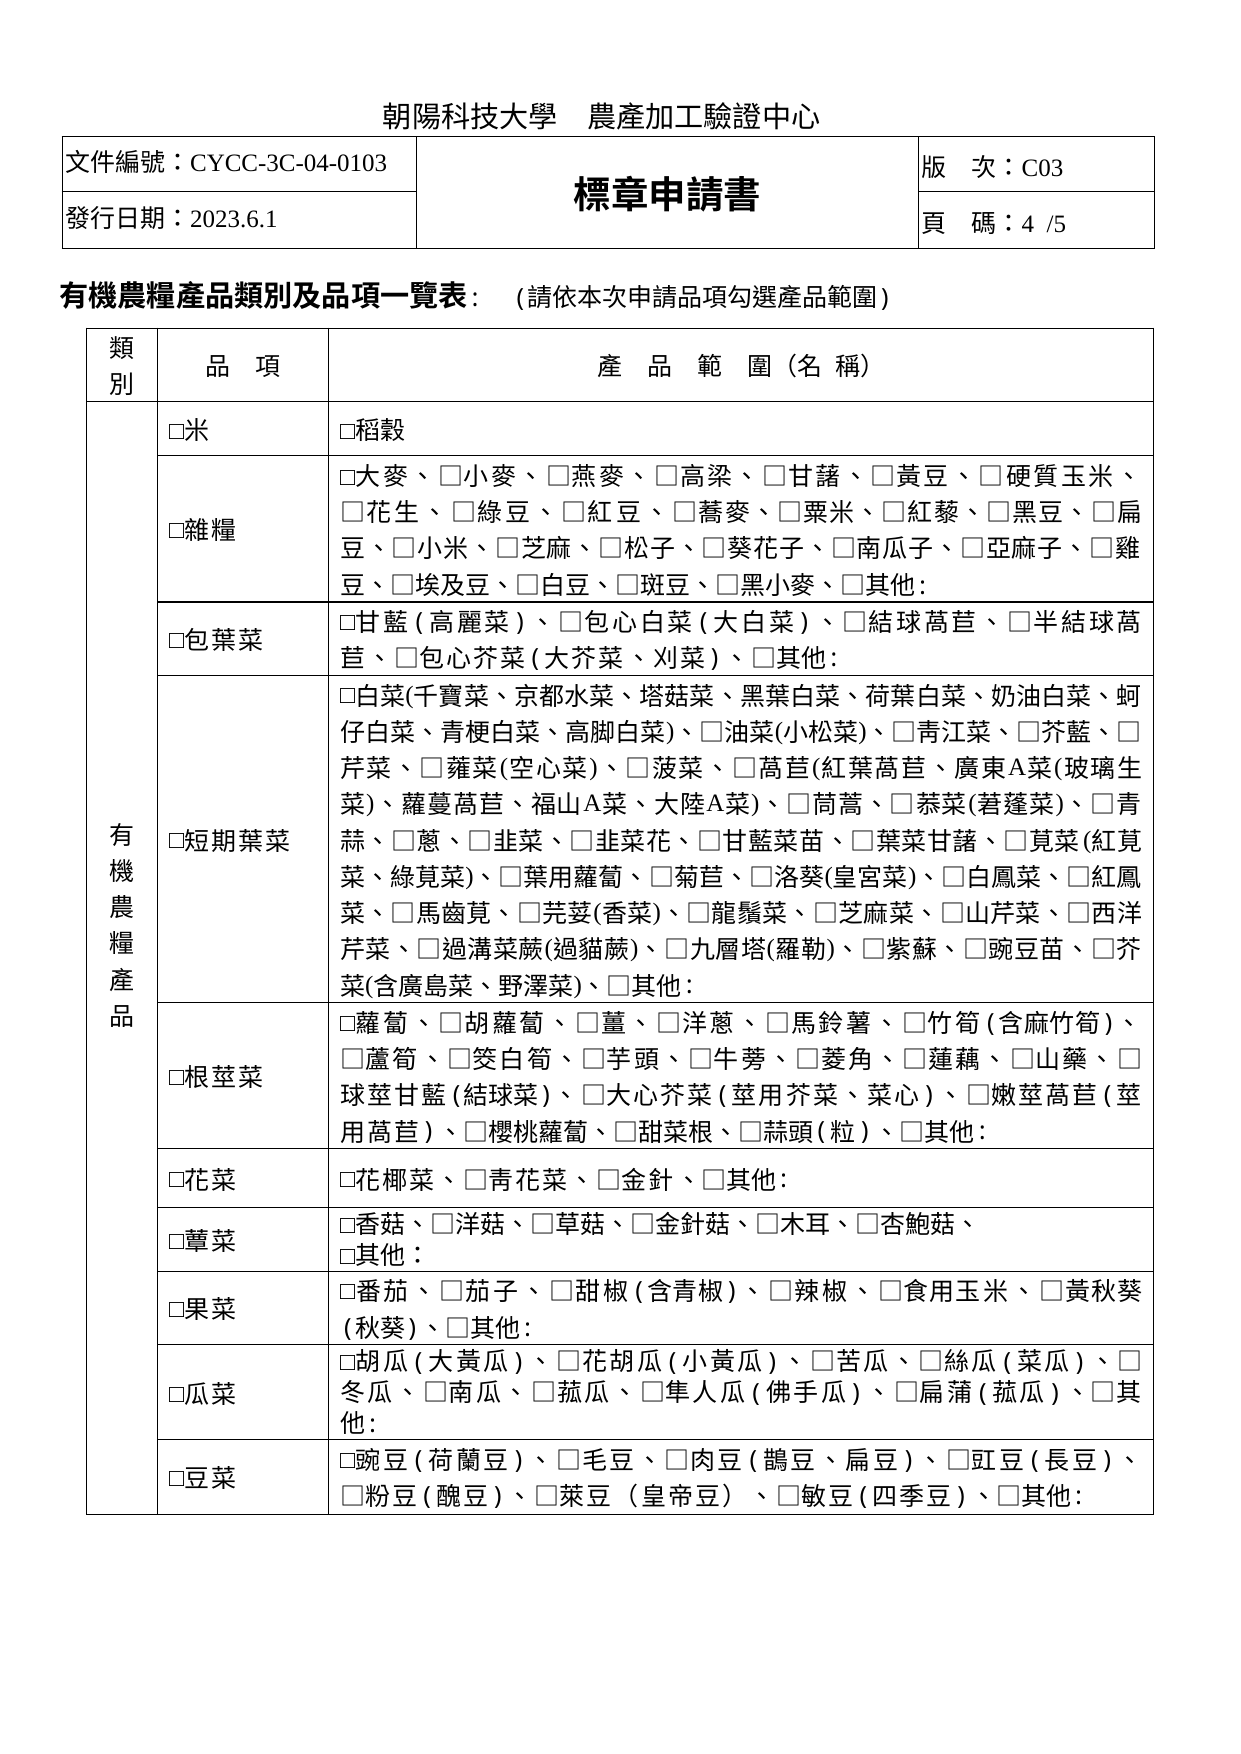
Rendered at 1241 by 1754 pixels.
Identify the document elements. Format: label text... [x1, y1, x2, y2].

table_cell □白菜(千寶菜、京都水菜、塔菇菜、黑葉白菜、荷葉白菜、奶油白菜、蚵仔白菜、青梗白菜、高脚白菜)、□油菜(小松菜)、□靑江菜、□芥藍、□芹菜、□蕹菜(空心菜)、□菠菜、□萵苣(紅葉萵苣、廣東A菜(玻璃生菜)、蘿蔓萵苣、福山A菜、大陸A菜)、□茼蒿、□菾菜(莙蓬菜)、□青蒜、□蔥、□韭菜、□韭菜花、□甘藍菜苗、□葉菜甘藷、□莧菜(紅莧菜、綠莧菜)、□葉用蘿蔔、□菊苣、□洛葵(皇宮菜)、□白鳳菜、□紅鳳菜、□馬齒莧、□芫荽(香菜)、□龍鬚菜、□芝麻菜、□山芹菜、□西洋芹菜、□過溝菜蕨(過貓蕨)、□九層塔(羅勒)、□紫蘇、□豌豆苗、□芥菜(含廣島菜、野澤菜)、□其他: [329, 676, 1153, 1002]
table_cell □雜糧 [158, 456, 328, 601]
table_cell □果菜 [158, 1272, 328, 1344]
table_cell □短期葉菜 [158, 676, 328, 1002]
table_cell □蘿蔔、□胡蘿蔔、□薑、□洋蔥、□馬鈴薯、□竹筍(含麻竹筍)、□蘆筍、□筊白筍、□芋頭、□牛蒡、□菱角、□蓮藕、□山藥、□球莖甘藍(結球菜)、□大心芥菜(莖用芥菜、菜心)、□嫩莖萵苣(莖用萵苣)、□櫻桃蘿蔔、□甜菜根、□蒜頭(粒)、□其他: [329, 1003, 1153, 1148]
table_cell □瓜菜 [158, 1345, 328, 1439]
table_cell □香菇、□洋菇、□草菇、□金針菇、□木耳、□杏鮑菇、 □其他： [329, 1208, 1153, 1271]
table_cell □包葉菜 [158, 603, 328, 675]
table_header 類別 [87, 329, 157, 401]
table_header 產 品 範 圍（名 稱） [329, 329, 1153, 401]
table_header 品 項 [158, 329, 328, 401]
table_cell □豆菜 [158, 1440, 328, 1514]
table_cell 有機農糧產品 [87, 402, 157, 1514]
table_cell □甘藍(高麗菜)、□包心白菜(大白菜)、□結球萵苣、□半結球萵苣、□包心芥菜(大芥菜、刈菜)、□其他: [329, 603, 1153, 675]
table_cell □大麥、□小麥、□燕麥、□高梁、□甘藷、□黃豆、□硬質玉米、□花生、□綠豆、□紅豆、□蕎麥、□粟米、□紅藜、□黑豆、□扁豆、□小米、□芝麻、□松子、□葵花子、□南瓜子、□亞麻子、□雞豆、□埃及豆、□白豆、□斑豆、□黑小麥、□其他: [329, 456, 1153, 601]
table_cell □稻穀 [329, 402, 1153, 455]
table_cell □番茄、□茄子、□甜椒(含青椒)、□辣椒、□食用玉米、□黃秋葵(秋葵)、□其他: [329, 1272, 1153, 1344]
table_cell □米 [158, 402, 328, 455]
table_cell □胡瓜(大黃瓜)、□花胡瓜(小黃瓜)、□苦瓜、□絲瓜(菜瓜)、□冬瓜、□南瓜、□菰瓜、□隼人瓜(佛手瓜)、□扁蒲(菰瓜)、□其他: [329, 1345, 1153, 1439]
table_cell □花椰菜、□靑花菜、□金針、□其他: [329, 1149, 1153, 1207]
table_cell □花菜 [158, 1149, 328, 1207]
table_cell □豌豆(荷蘭豆)、□毛豆、□肉豆(鵲豆、扁豆)、□豇豆(長豆)、□粉豆(醜豆)、□萊豆（皇帝豆）、□敏豆(四季豆)、□其他: [329, 1440, 1153, 1514]
text 有機農糧產品類別及品項一覽表: (請依本次申請品項勾選產品範圍) [59, 273, 1169, 315]
table_cell □根莖菜 [158, 1003, 328, 1148]
table_cell □蕈菜 [158, 1208, 328, 1271]
